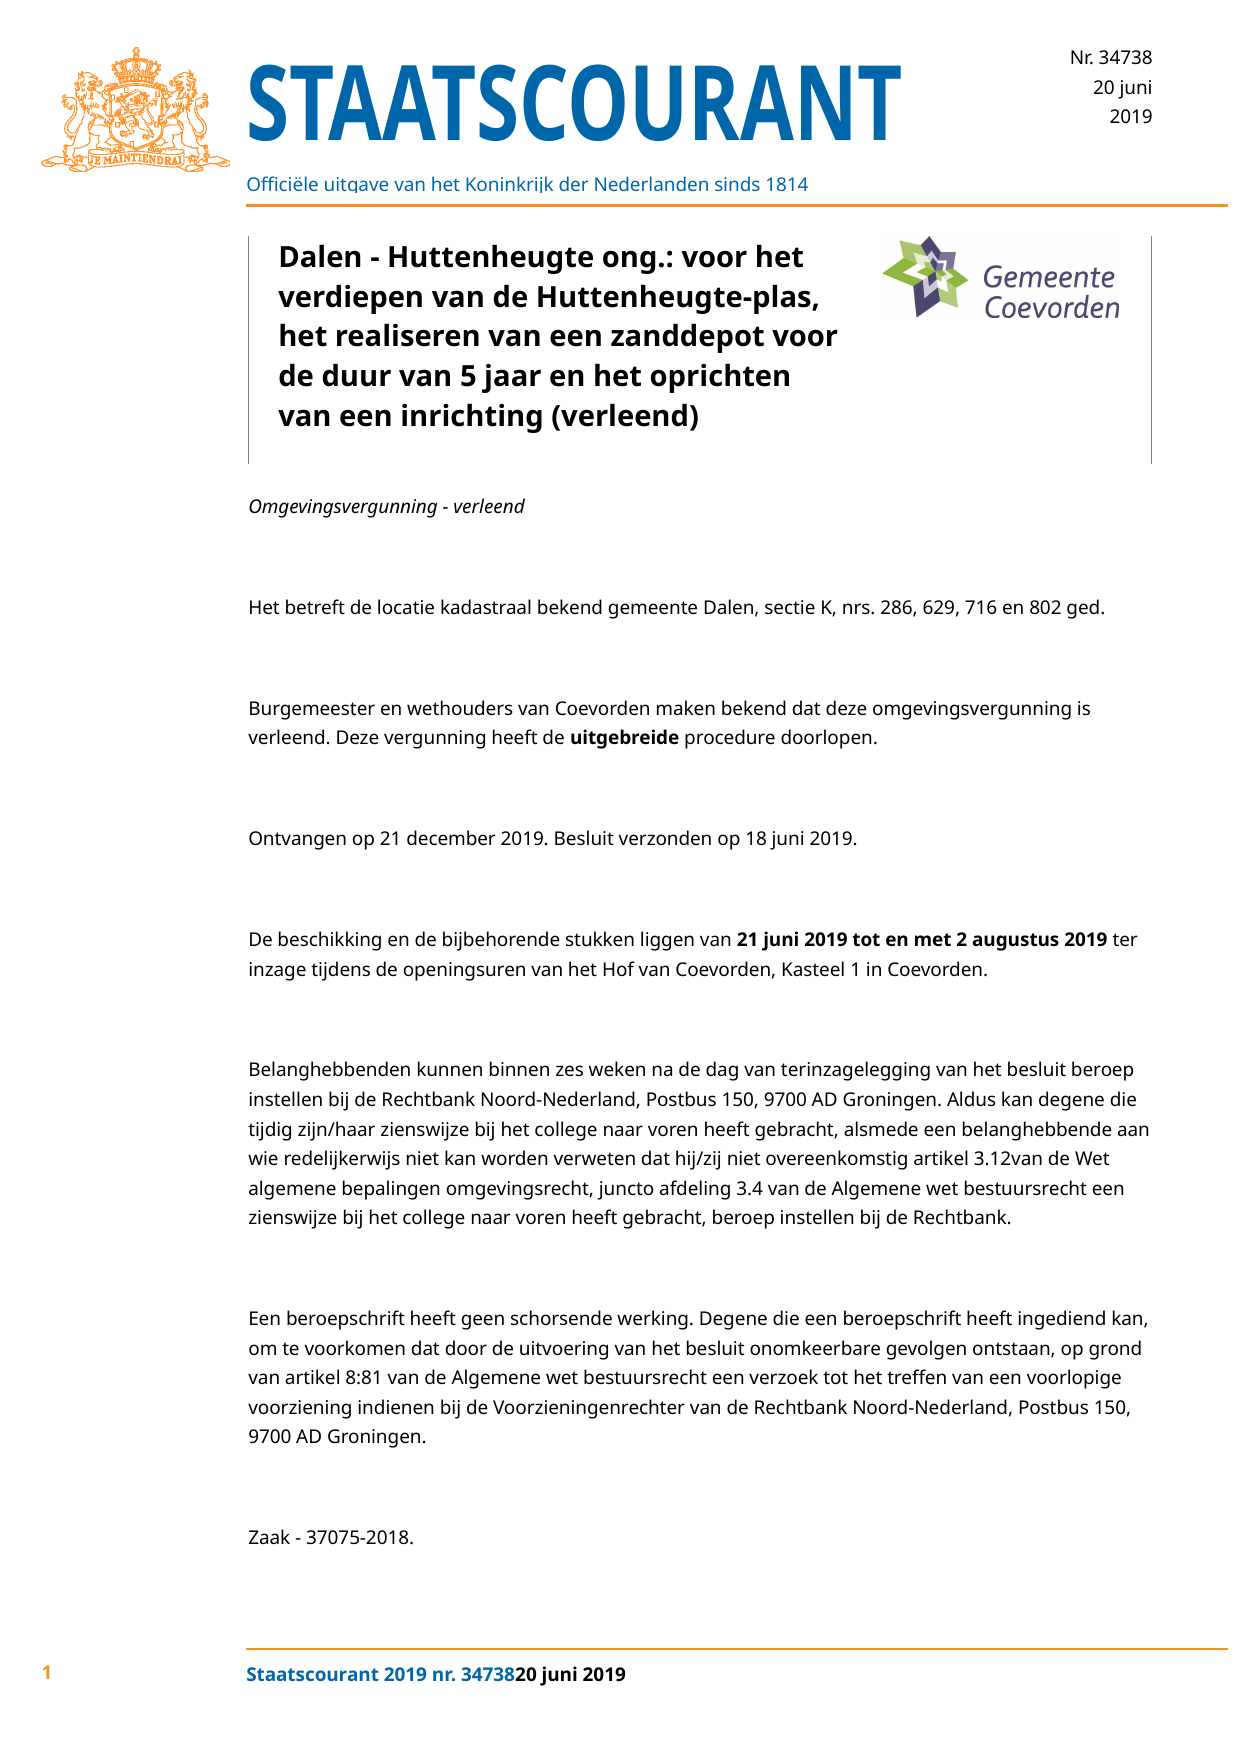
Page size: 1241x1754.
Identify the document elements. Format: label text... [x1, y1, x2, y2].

text Zaak - 37075-2018. [248, 1524, 1152, 1550]
table_header [850, 236, 1151, 464]
picture [882, 236, 1119, 318]
text Een beroepschrift heeft geen schorsende werking. Degene die een beroepschrift heeft ingediend kan, om te voorkomen dat door de uitvoering van het besluit onomkeerbare gevolgen ontstaan, op grond van artikel 8:81 van de Algemene wet bestuursrecht een verzoek tot het treffen van een voorlopige voorziening indienen bij de Voorzieningenrechter van de Rechtbank Noord-Nederland, Postbus 150, 9700 AD Groningen. [248, 1305, 1152, 1449]
table_header Dalen - Huttenheugte ong.: voor het verdiepen van de Huttenheugte-plas, het realiseren van een zanddepot voor de duur van 5 jaar en het oprichten van een inrichting (verleend) [249, 236, 850, 464]
text Het betreft de locatie kadastraal bekend gemeente Dalen, sectie K, nrs. 286, 629, 716 en 802 ged. [248, 594, 1152, 620]
text Omgevingsvergunning - verleend [248, 493, 1152, 519]
text Belanghebbenden kunnen binnen zes weken na de dag van terinzagelegging van het besluit beroep instellen bij de Rechtbank Noord-Nederland, Postbus 150, 9700 AD Groningen. Aldus kan degene die tijdig zijn/haar zienswijze bij het college naar voren heeft gebracht, alsmede een belanghebbende aan wie redelijkerwijs niet kan worden verweten dat hij/zij niet overeenkomstig artikel 3.12van de Wet algemene bepalingen omgevingsrecht, juncto afdeling 3.4 van de Algemene wet bestuursrecht een zienswijze bij het college naar voren heeft gebracht, beroep instellen bij de Rechtbank. [248, 1057, 1152, 1230]
text Burgemeester en wethouders van Coevorden maken bekend dat deze omgevingsvergunning is verleend. Deze vergunning heeft de uitgebreide procedure doorlopen. [248, 695, 1152, 750]
text Ontvangen op 21 december 2019. Besluit verzonden op 18 juni 2019. [248, 825, 1152, 851]
text De beschikking en de bijbehorende stukken liggen van 21 juni 2019 tot en met 2 augustus 2019 ter inzage tijdens de openingsuren van het Hof van Coevorden, Kasteel 1 in Coevorden. [248, 926, 1152, 982]
picture [41, 47, 231, 172]
